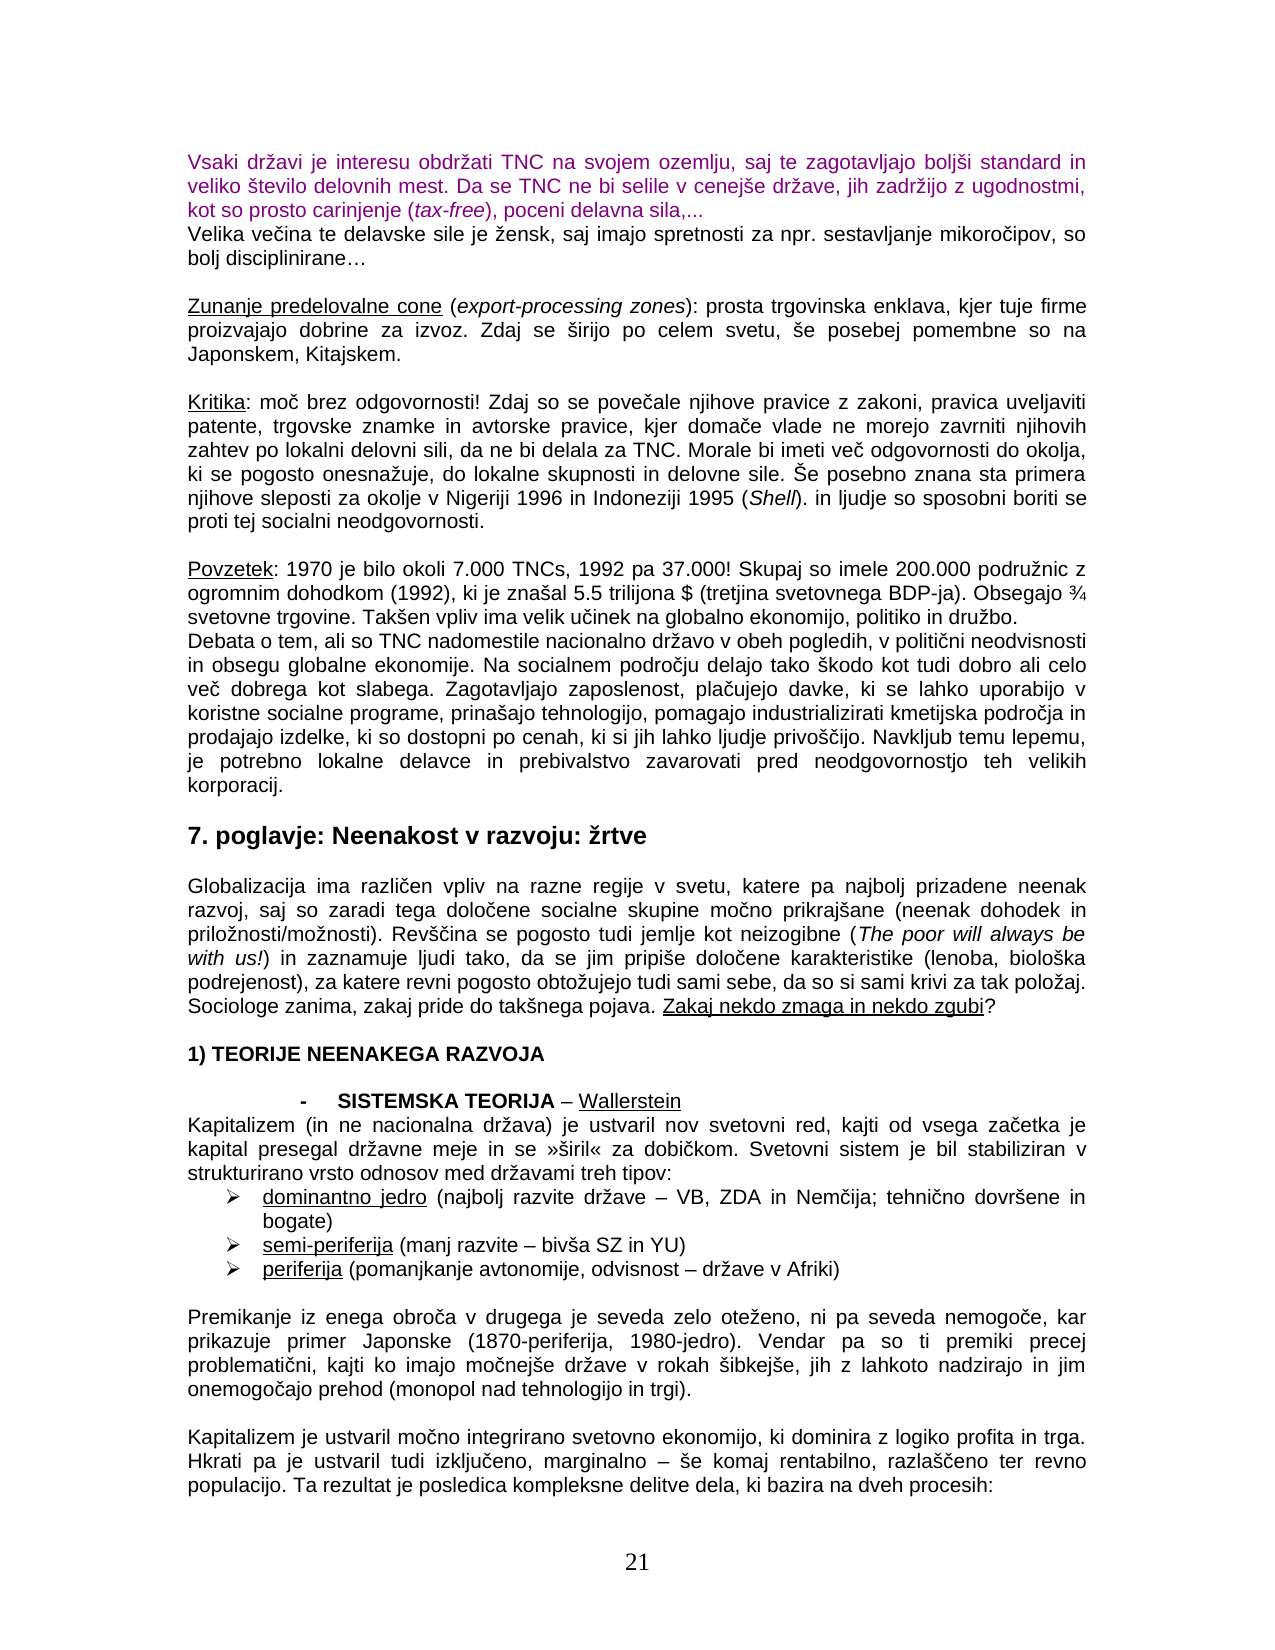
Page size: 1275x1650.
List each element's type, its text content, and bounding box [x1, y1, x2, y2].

text Kapitalizem je ustvaril močno integrirano svetovno ekonomijo, ki dominira z logiko profita in trga. Hkrati pa je ustvaril tudi izključeno, marginalno – še komaj rentabilno, razlaščeno ter revno populacijo. Ta rezultat je posledica kompleksne delitve dela, ki bazira na dveh procesih: [187, 1425, 1087, 1497]
text Velika večina te delavske sile je žensk, saj imajo spretnosti za npr. sestavljanje mikoročipov, so bolj disciplinirane… [187, 222, 1087, 270]
text 7. poglavje: Neenakost v razvoju: žrtve [187, 821, 1087, 849]
list periferija (pomanjkanje avtonomije, odvisnost – države v Afriki) [225, 1257, 1087, 1281]
text Kritika: moč brez odgovornosti! Zdaj so se povečale njihove pravice z zakoni, pravica uveljaviti patente, trgovske znamke in avtorske pravice, kjer domače vlade ne morejo zavrniti njihovih zahtev po lokalni delovni sili, da ne bi delala za TNC. Morale bi imeti več odgovornosti do okolja, ki se pogosto onesnažuje, do lokalne skupnosti in delovne sile. Še posebno znana sta primera njihove sleposti za okolje v Nigeriji 1996 in Indoneziji 1995 (Shell). in ljudje so sposobni boriti se proti tej socialni neodgovornosti. [187, 389, 1087, 533]
list SISTEMSKA TEORIJA – Wallerstein [300, 1089, 1087, 1113]
text Premikanje iz enega obroča v drugega je seveda zelo oteženo, ni pa seveda nemogoče, kar prikazuje primer Japonske (1870-periferija, 1980-jedro). Vendar pa so ti premiki precej problematični, kajti ko imajo močnejše države v rokah šibkejše, jih z lahkoto nadzirajo in jim onemogočajo prehod (monopol nad tehnologijo in trgi). [187, 1305, 1087, 1401]
list dominantno jedro (najbolj razvite države – VB, ZDA in Nemčija; tehnično dovršene in bogate) [225, 1185, 1087, 1233]
text Vsaki državi je interesu obdržati TNC na svojem ozemlju, saj te zagotavljajo boljši standard in veliko število delovnih mest. Da se TNC ne bi selile v cenejše države, jih zadržijo z ugodnostmi, kot so prosto carinjenje (tax-free), poceni delavna sila,... [187, 150, 1087, 222]
text 1) TEORIJE NEENAKEGA RAZVOJA [187, 1041, 1087, 1065]
text Debata o tem, ali so TNC nadomestile nacionalno državo v obeh pogledih, v politični neodvisnosti in obsegu globalne ekonomije. Na socialnem področju delajo tako škodo kot tudi dobro ali celo več dobrega kot slabega. Zagotavljajo zaposlenost, plačujejo davke, ki se lahko uporabijo v koristne socialne programe, prinašajo tehnologijo, pomagajo industrializirati kmetijska področja in prodajajo izdelke, ki so dostopni po cenah, ki si jih lahko ljudje privoščijo. Navkljub temu lepemu, je potrebno lokalne delavce in prebivalstvo zavarovati pred neodgovornostjo teh velikih korporacij. [187, 629, 1087, 797]
text Zunanje predelovalne cone (export-processing zones): prosta trgovinska enklava, kjer tuje firme proizvajajo dobrine za izvoz. Zdaj se širijo po celem svetu, še posebej pomembne so na Japonskem, Kitajskem. [187, 294, 1087, 366]
text Povzetek: 1970 je bilo okoli 7.000 TNCs, 1992 pa 37.000! Skupaj so imele 200.000 podružnic z ogromnim dohodkom (1992), ki je znašal 5.5 trilijona $ (tretjina svetovnega BDP-ja). Obsegajo ¾ svetovne trgovine. Takšen vpliv ima velik učinek na globalno ekonomijo, politiko in družbo. [187, 557, 1087, 629]
text Globalizacija ima različen vpliv na razne regije v svetu, katere pa najbolj prizadene neenak razvoj, saj so zaradi tega določene socialne skupine močno prikrajšane (neenak dohodek in priložnosti/možnosti). Revščina se pogosto tudi jemlje kot neizogibne (The poor will always be with us!) in zaznamuje ljudi tako, da se jim pripiše določene karakteristike (lenoba, biološka podrejenost), za katere revni pogosto obtožujejo tudi sami sebe, da so si sami krivi za tak položaj. Sociologe zanima, zakaj pride do takšnega pojava. Zakaj nekdo zmaga in nekdo zgubi? [187, 874, 1087, 1017]
list semi-periferija (manj razvite – bivša SZ in YU) [225, 1233, 1087, 1257]
text Kapitalizem (in ne nacionalna država) je ustvaril nov svetovni red, kajti od vsega začetka je kapital presegal državne meje in se »širil« za dobičkom. Svetovni sistem je bil stabiliziran v strukturirano vrsto odnosov med državami treh tipov: [187, 1113, 1087, 1185]
